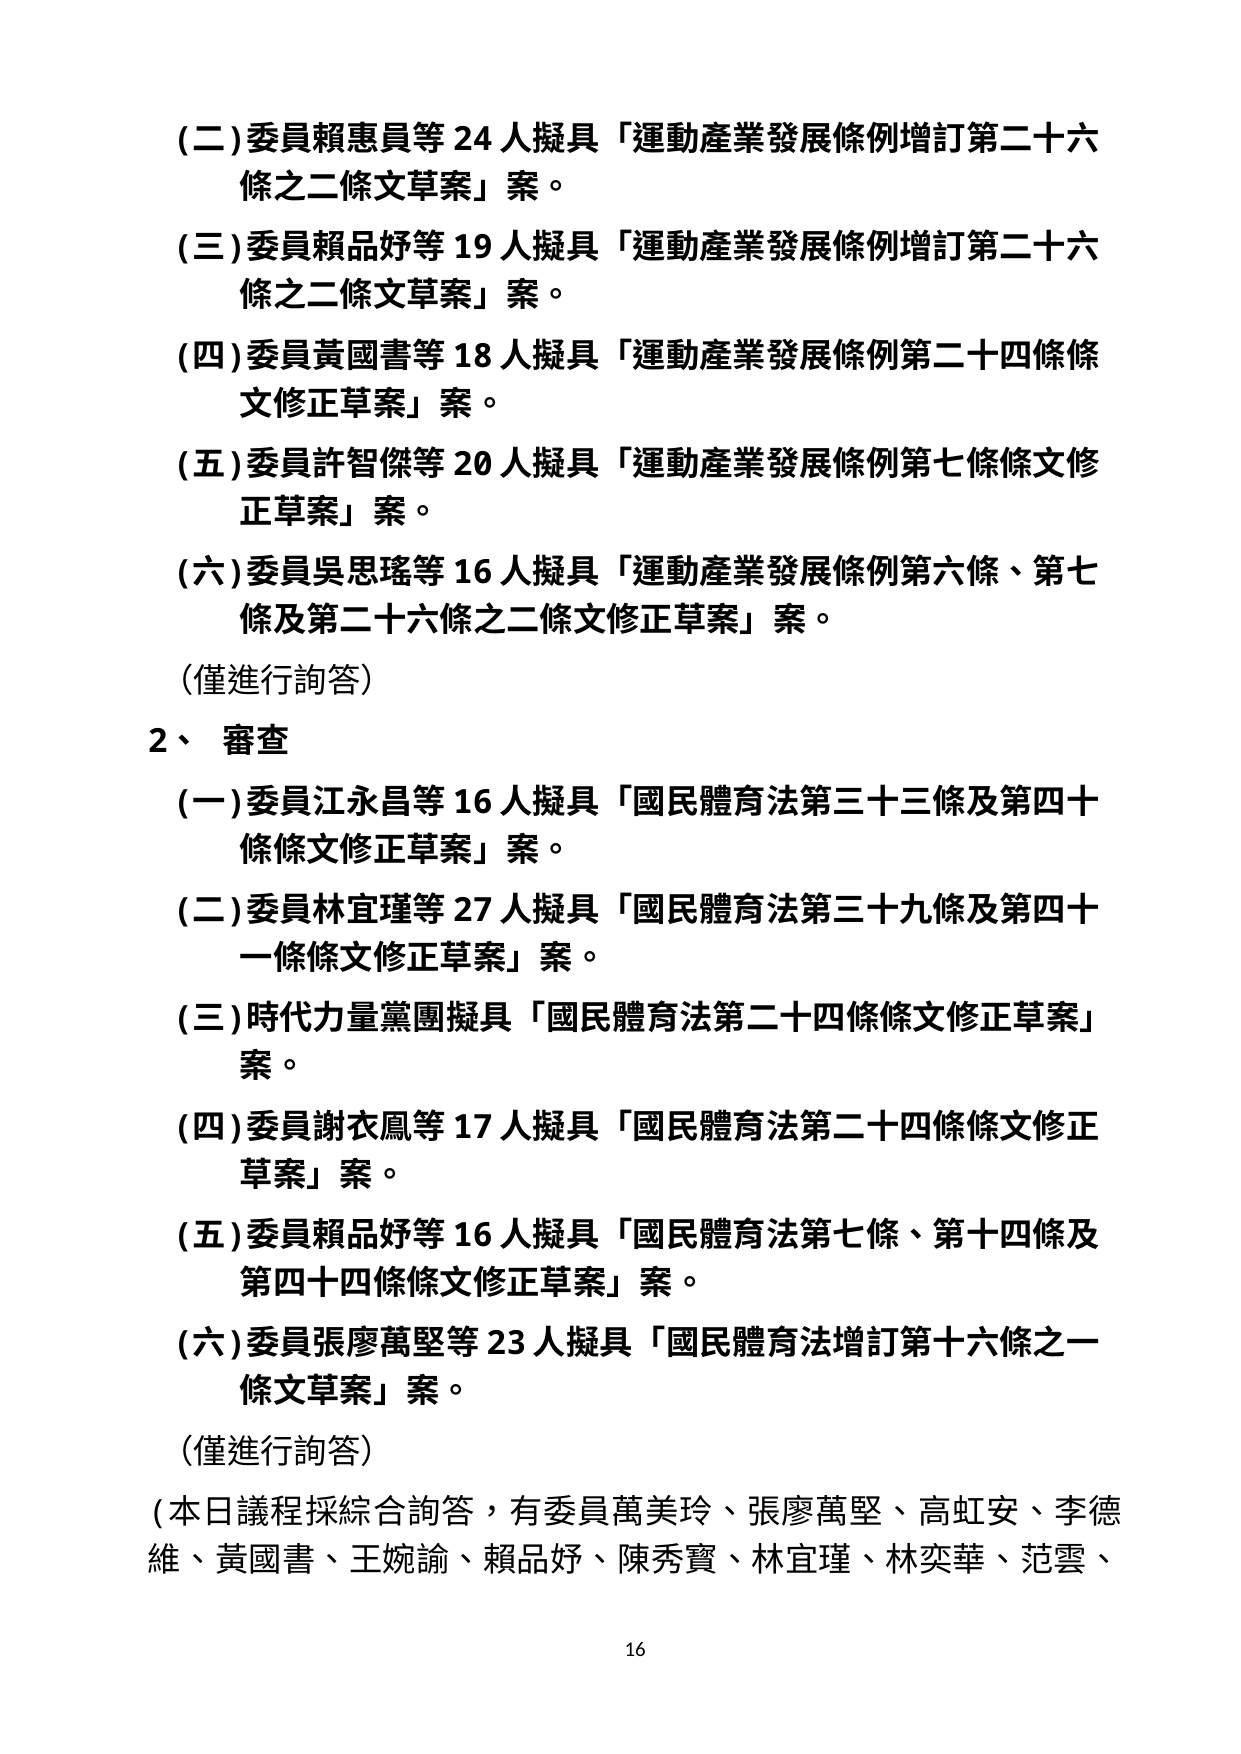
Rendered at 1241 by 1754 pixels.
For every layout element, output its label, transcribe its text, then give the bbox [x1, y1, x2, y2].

text (三)委員賴品妤等19人擬具「運動產業發展條例增訂第二十六條之二條文草案」案。 [173, 221, 1122, 316]
list 審查 [148, 714, 1122, 762]
text (一)委員江永昌等16人擬具「國民體育法第三十三條及第四十條條文修正草案」案。 [173, 775, 1122, 871]
text (五)委員賴品妤等16人擬具「國民體育法第七條、第十四條及第四十四條條文修正草案」案。 [173, 1208, 1122, 1304]
text (二)委員賴惠員等24人擬具「運動產業發展條例增訂第二十六條之二條文草案」案。 [173, 112, 1122, 208]
text (本日議程採綜合詢答，有委員萬美玲、張廖萬堅、高虹安、李德維、黃國書、王婉諭、賴品妤、陳秀寳、林宜瑾、林奕華、范雲、 [148, 1485, 1122, 1581]
text (二)委員林宜瑾等27人擬具「國民體育法第三十九條及第四十一條條文修正草案」案。 [173, 883, 1122, 979]
text （僅進行詢答） [160, 1425, 1122, 1473]
text (三)時代力量黨團擬具「國民體育法第二十四條條文修正草案」案。 [173, 991, 1122, 1087]
text (五)委員許智傑等20人擬具「運動產業發展條例第七條條文修正草案」案。 [173, 437, 1122, 533]
text （僅進行詢答） [160, 654, 1122, 702]
text (六)委員張廖萬堅等23人擬具「國民體育法增訂第十六條之一條文草案」案。 [173, 1316, 1122, 1412]
text (六)委員吳思瑤等16人擬具「運動產業發展條例第六條、第七條及第二十六條之二條文修正草案」案。 [173, 546, 1122, 641]
text (四)委員黃國書等18人擬具「運動產業發展條例第二十四條條文修正草案」案。 [173, 329, 1122, 425]
text (四)委員謝衣鳯等17人擬具「國民體育法第二十四條條文修正草案」案。 [173, 1100, 1122, 1196]
